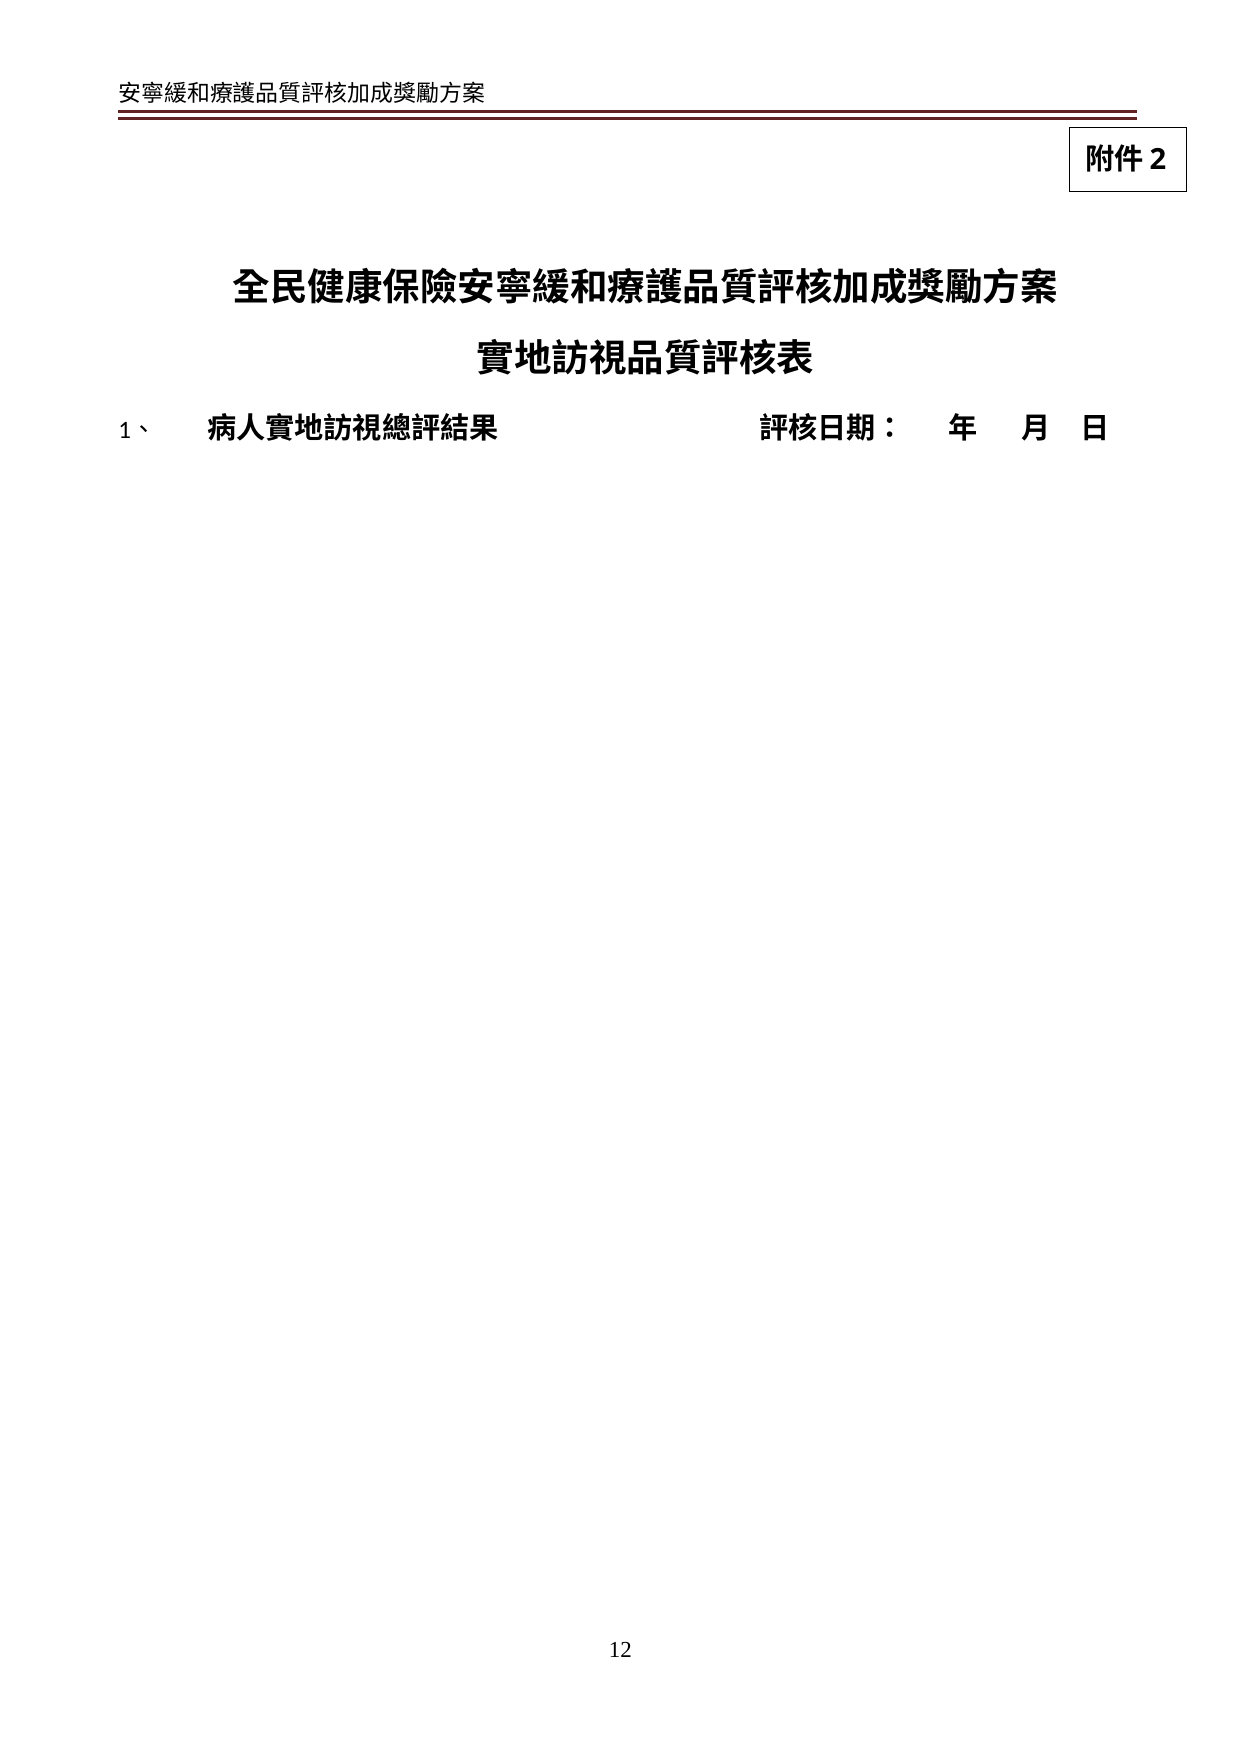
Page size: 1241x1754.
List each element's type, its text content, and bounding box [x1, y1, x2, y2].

text [1070, 128, 1186, 191]
text 全民健康保險安寧緩和療護品質評核加成獎勵方案 [168, 243, 1122, 305]
text 附件2 [1085, 135, 1171, 178]
list 病人實地訪視總評結果 評核日期： 年 月 日 [118, 384, 1122, 447]
text 實地訪視品質評核表 [168, 313, 1122, 376]
